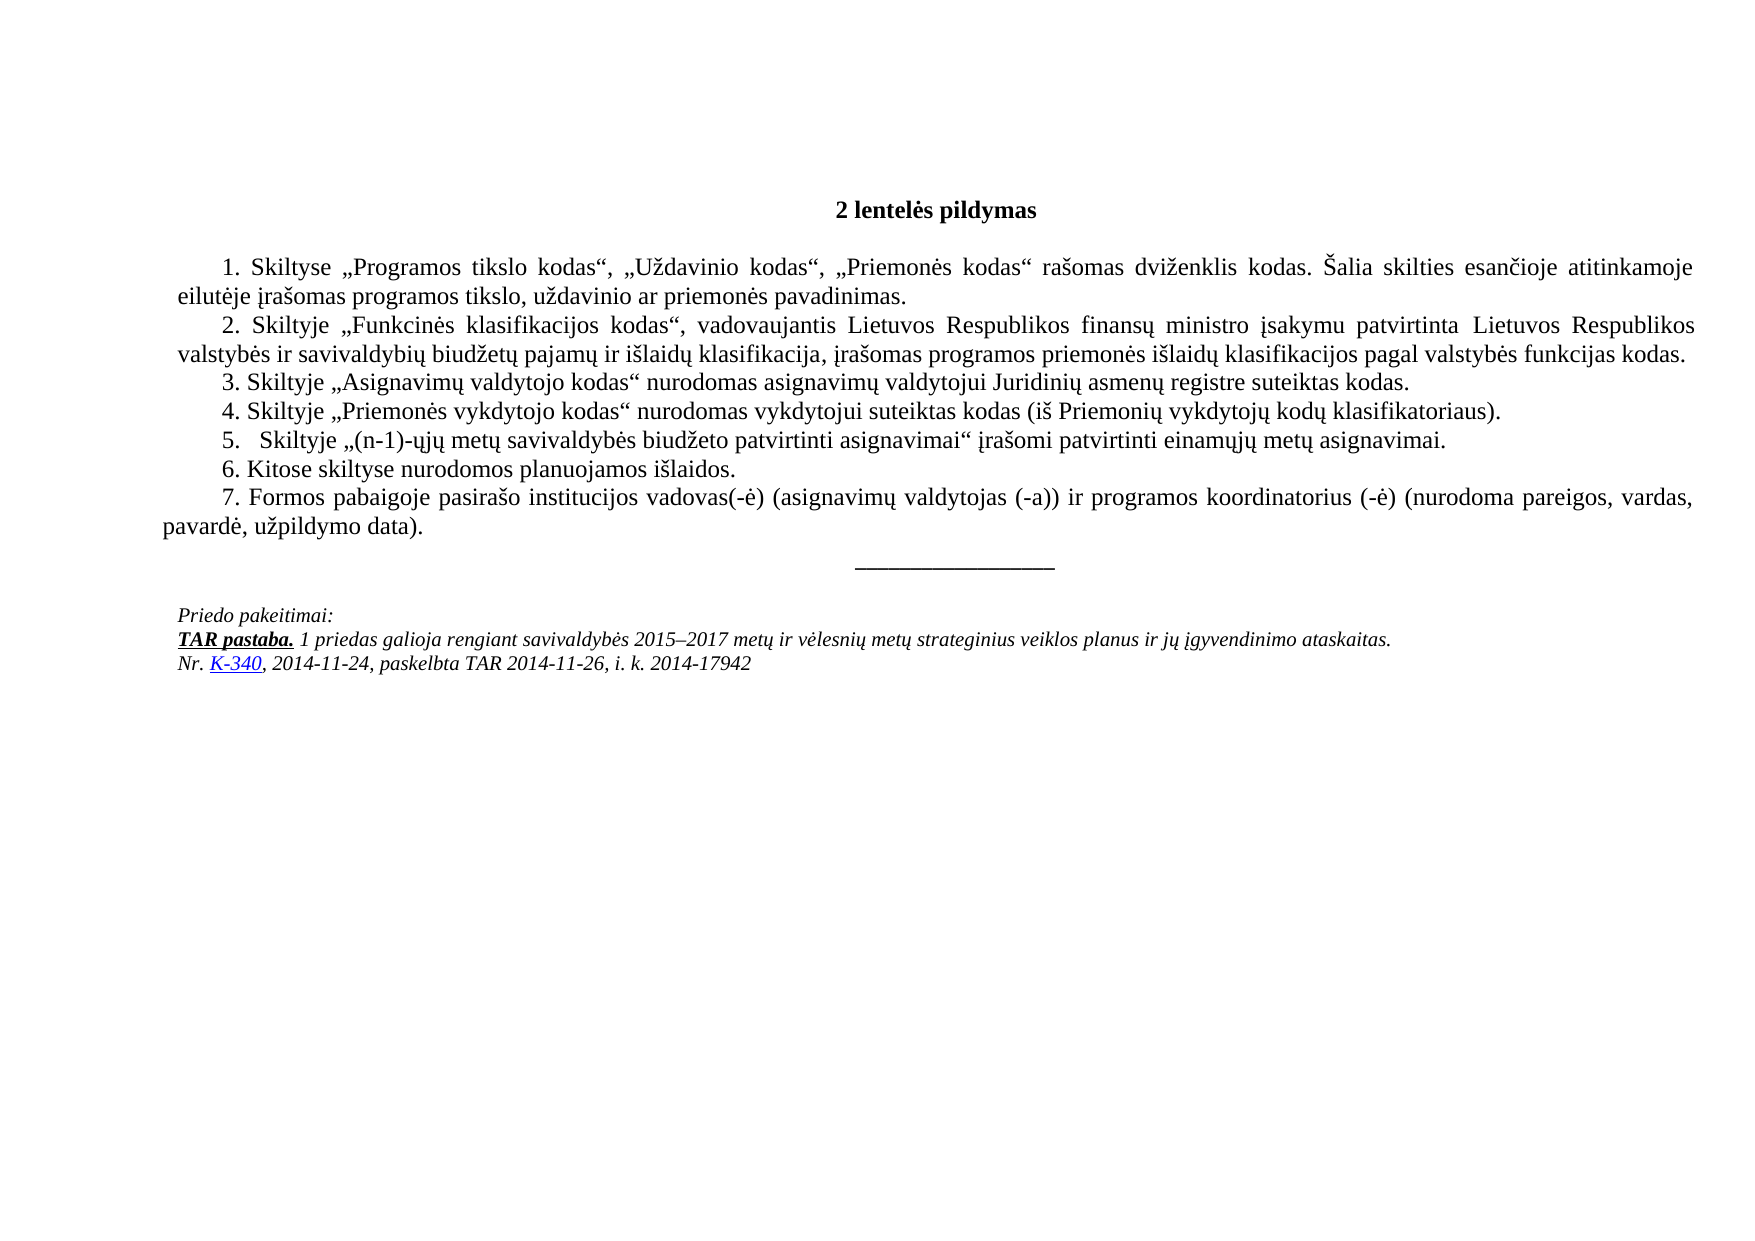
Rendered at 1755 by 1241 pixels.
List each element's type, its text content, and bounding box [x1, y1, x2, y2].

text 4. Skiltyje „Priemonės vykdytojo kodas“ nurodomas vykdytojui suteiktas kodas (iš Priemonių vykdytojų kodų klasifikatoriaus). [177, 396, 1695, 425]
text Priedo pakeitimai: [177, 603, 1695, 627]
text Nr. K-340, 2014-11-24, paskelbta TAR 2014-11-26, i. k. 2014-17942 [177, 651, 1695, 675]
text 7. Formos pabaigoje pasirašo institucijos vadovas(-ė) (asignavimų valdytojas (-a)) ir programos koordinatorius (-ė) (nurodoma pareigos, vardas, pavardė, užpildymo data). [162, 482, 1695, 540]
text 6. Kitose skiltyse nurodomos planuojamos išlaidos. [177, 454, 1695, 482]
text TAR pastaba. 1 priedas galioja rengiant savivaldybės 2015–2017 metų ir vėlesnių metų strateginius veiklos planus ir jų įgyvendinimo ataskaitas. [177, 627, 1695, 651]
text __________________ [215, 540, 1695, 574]
text 5. Skiltyje „(n-1)-ųjų metų savivaldybės biudžeto patvirtinti asignavimai“ įrašomi patvirtinti einamųjų metų asignavimai. [177, 425, 1695, 454]
text 3. Skiltyje „Asignavimų valdytojo kodas“ nurodomas asignavimų valdytojui Juridinių asmenų registre suteiktas kodas. [177, 367, 1695, 396]
text 1. Skiltyse „Programos tikslo kodas“, „Uždavinio kodas“, „Priemonės kodas“ rašomas dviženklis kodas. Šalia skilties esančioje atitinkamoje eilutėje įrašomas programos tikslo, uždavinio ar priemonės pavadinimas. [177, 252, 1695, 310]
text 2 lentelės pildymas [177, 195, 1695, 224]
text 2. Skiltyje „Funkcinės klasifikacijos kodas“, vadovaujantis Lietuvos Respublikos finansų ministro įsakymu patvirtinta Lietuvos Respublikos valstybės ir savivaldybių biudžetų pajamų ir išlaidų klasifikacija, įrašomas programos priemonės išlaidų klasifikacijos pagal valstybės funkcijas kodas. [177, 310, 1695, 367]
